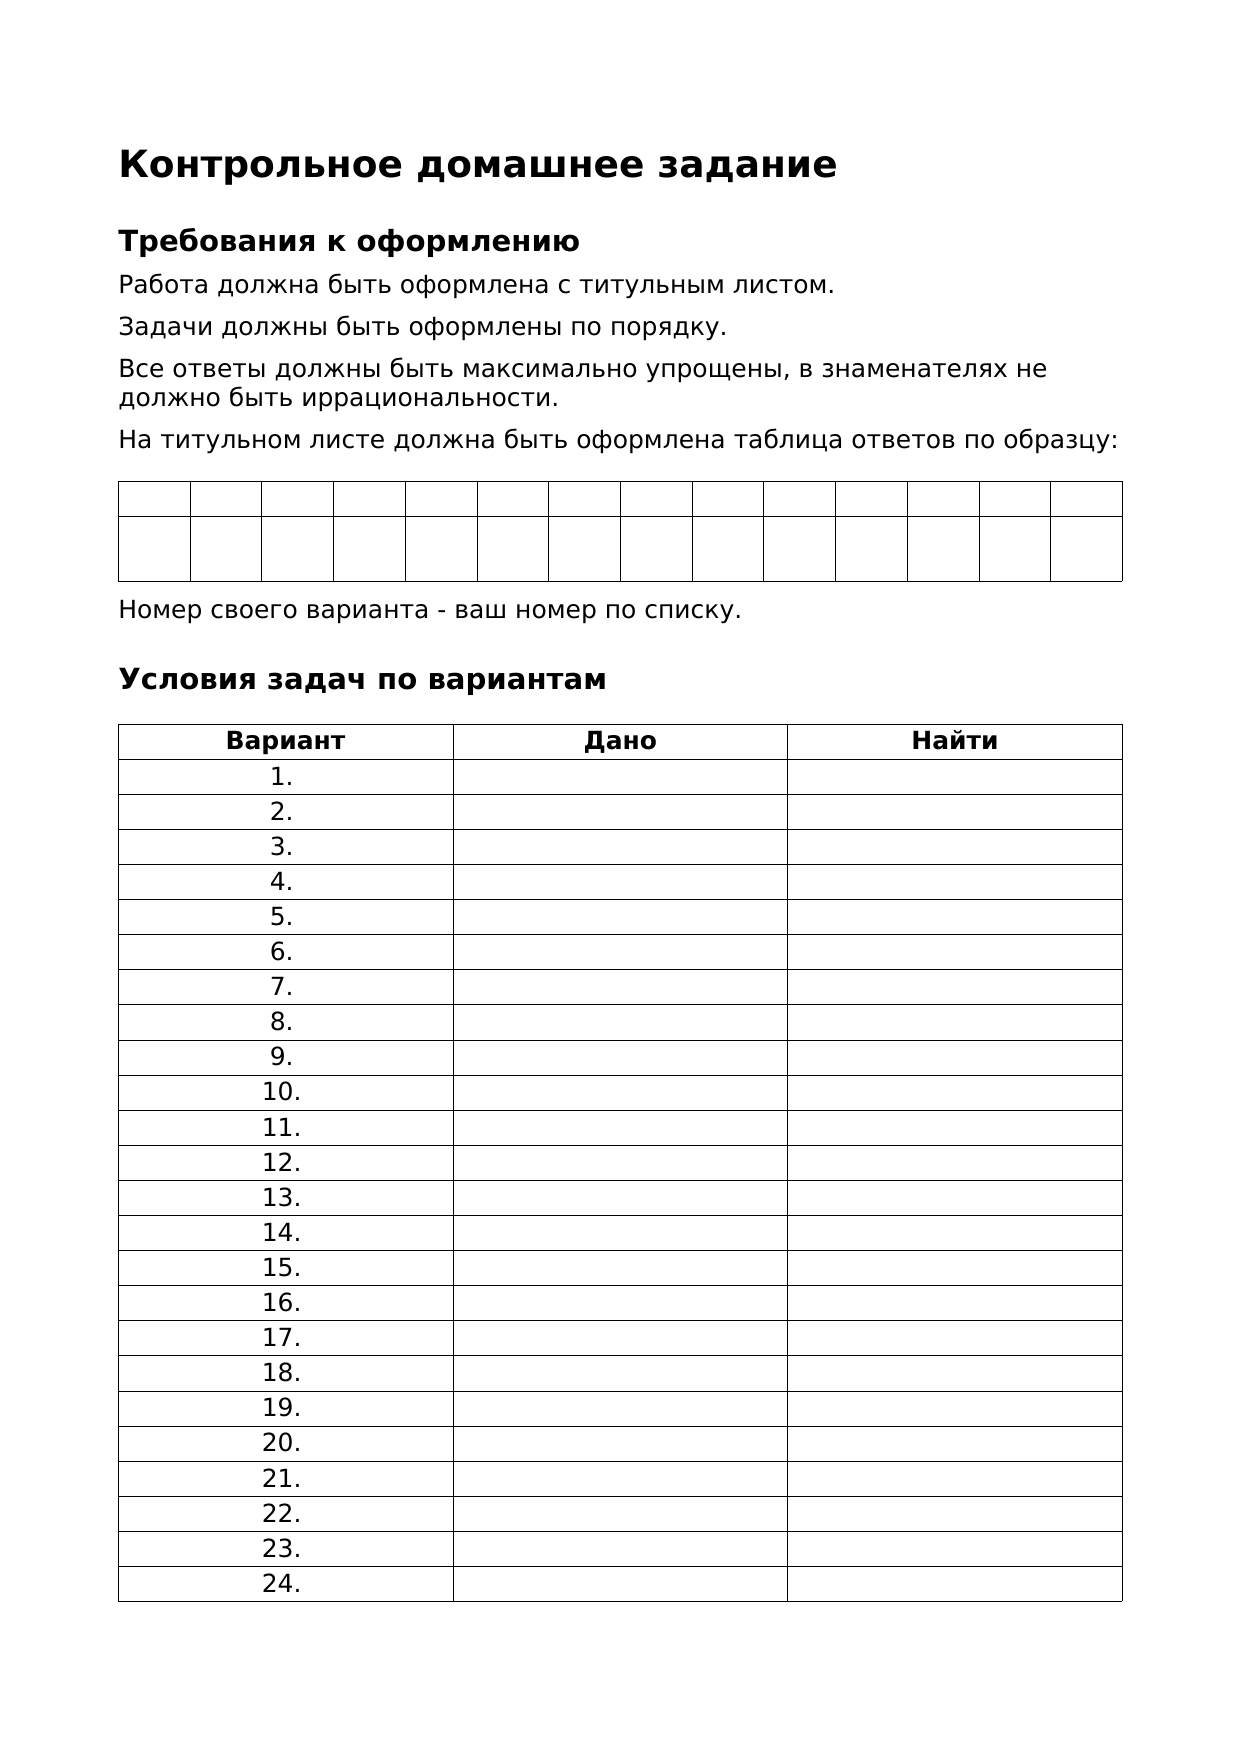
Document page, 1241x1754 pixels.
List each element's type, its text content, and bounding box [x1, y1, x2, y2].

table_cell 16. [119, 1286, 453, 1320]
table_cell [454, 1532, 787, 1566]
table_cell 22. [119, 1497, 453, 1531]
text Работа должна быть оформлена с титульным листом. [118, 271, 1122, 300]
table_header Вариант [119, 725, 453, 759]
table_cell [788, 1146, 1122, 1180]
table_cell [788, 1076, 1122, 1110]
table_cell [621, 517, 692, 581]
table_cell [836, 517, 907, 581]
table_header [1051, 482, 1122, 516]
table_cell [454, 1251, 787, 1285]
table_cell 7. [119, 970, 453, 1004]
table_cell [788, 760, 1122, 794]
subtitle Условия задач по вариантам [118, 662, 1122, 696]
table_cell [454, 760, 787, 794]
table_cell 19. [119, 1392, 453, 1426]
table_cell [788, 1286, 1122, 1320]
table_cell [693, 517, 763, 581]
table_cell 21. [119, 1462, 453, 1496]
table_cell [262, 517, 333, 581]
table_cell [454, 1462, 787, 1496]
table_cell 15. [119, 1251, 453, 1285]
table_cell [788, 1005, 1122, 1039]
table_cell [454, 1076, 787, 1110]
table_cell [454, 1181, 787, 1215]
table_cell [788, 900, 1122, 934]
table_cell 6. [119, 935, 453, 969]
table_header [191, 482, 261, 516]
table_cell [788, 830, 1122, 864]
table_header [549, 482, 620, 516]
table_cell [788, 1356, 1122, 1391]
table_cell 20. [119, 1427, 453, 1461]
table_cell [454, 1321, 787, 1355]
table_cell 13. [119, 1181, 453, 1215]
table_cell 1. [119, 760, 453, 794]
table_cell [788, 1041, 1122, 1074]
table_cell [454, 1356, 787, 1391]
table_cell [454, 935, 787, 969]
table_cell [788, 1392, 1122, 1426]
table_cell [454, 1392, 787, 1426]
subtitle Требования к оформлению [118, 224, 1122, 258]
table_cell [334, 517, 405, 581]
table_cell [788, 1321, 1122, 1355]
table_cell 24. [119, 1567, 453, 1601]
text Задачи должны быть оформлены по порядку. [118, 312, 1122, 342]
table_cell 9. [119, 1041, 453, 1074]
table_cell [788, 1497, 1122, 1531]
table_cell 17. [119, 1321, 453, 1355]
table_cell 11. [119, 1111, 453, 1145]
text На титульном листе должна быть оформлена таблица ответов по образцу: [118, 425, 1122, 454]
table_cell [454, 1427, 787, 1461]
table_header [908, 482, 979, 516]
table_cell 14. [119, 1216, 453, 1250]
table_header [836, 482, 907, 516]
table_header [478, 482, 548, 516]
table_header Найти [788, 725, 1122, 759]
table_cell [454, 830, 787, 864]
table_cell [478, 517, 548, 581]
table_cell 8. [119, 1005, 453, 1039]
table_header [980, 482, 1050, 516]
table_header [621, 482, 692, 516]
table_cell [454, 865, 787, 899]
subtitle Контрольное домашнее задание [118, 143, 1122, 187]
table_header [334, 482, 405, 516]
table_cell [454, 1286, 787, 1320]
table_cell [454, 1111, 787, 1145]
text Номер своего варианта - ваш номер по списку. [118, 596, 1122, 625]
table_cell 23. [119, 1532, 453, 1566]
table_cell [191, 517, 261, 581]
table_cell [454, 900, 787, 934]
table_cell [788, 1251, 1122, 1285]
table_cell 10. [119, 1076, 453, 1110]
table_cell 2. [119, 795, 453, 829]
table_cell [980, 517, 1050, 581]
table_cell [788, 865, 1122, 899]
table_cell [119, 517, 190, 581]
table_cell [788, 1462, 1122, 1496]
table_cell 18. [119, 1356, 453, 1391]
table_header Дано [454, 725, 787, 759]
table_cell [788, 1111, 1122, 1145]
table_cell [788, 1567, 1122, 1601]
table_cell [788, 795, 1122, 829]
table_cell [454, 1005, 787, 1039]
table_cell [454, 1216, 787, 1250]
table_cell 3. [119, 830, 453, 864]
table_cell 5. [119, 900, 453, 934]
table_cell [454, 1567, 787, 1601]
table_cell [454, 1146, 787, 1180]
table_cell [406, 517, 477, 581]
table_cell [788, 1427, 1122, 1461]
table_cell [549, 517, 620, 581]
table_cell [788, 935, 1122, 969]
table_cell [454, 1497, 787, 1531]
table_header [693, 482, 763, 516]
table_header [764, 482, 835, 516]
text Все ответы должны быть максимально упрощены, в знаменателях не должно быть иррациональности. [118, 354, 1122, 412]
table_cell [788, 1532, 1122, 1566]
table_cell 4. [119, 865, 453, 899]
table_cell [788, 1181, 1122, 1215]
table_cell [764, 517, 835, 581]
table_cell [454, 1041, 787, 1074]
table_cell [454, 970, 787, 1004]
table_header [262, 482, 333, 516]
table_cell [1051, 517, 1122, 581]
table_cell 12. [119, 1146, 453, 1180]
table_cell [788, 970, 1122, 1004]
table_cell [454, 795, 787, 829]
table_header [406, 482, 477, 516]
table_cell [788, 1216, 1122, 1250]
table_header [119, 482, 190, 516]
table_cell [908, 517, 979, 581]
